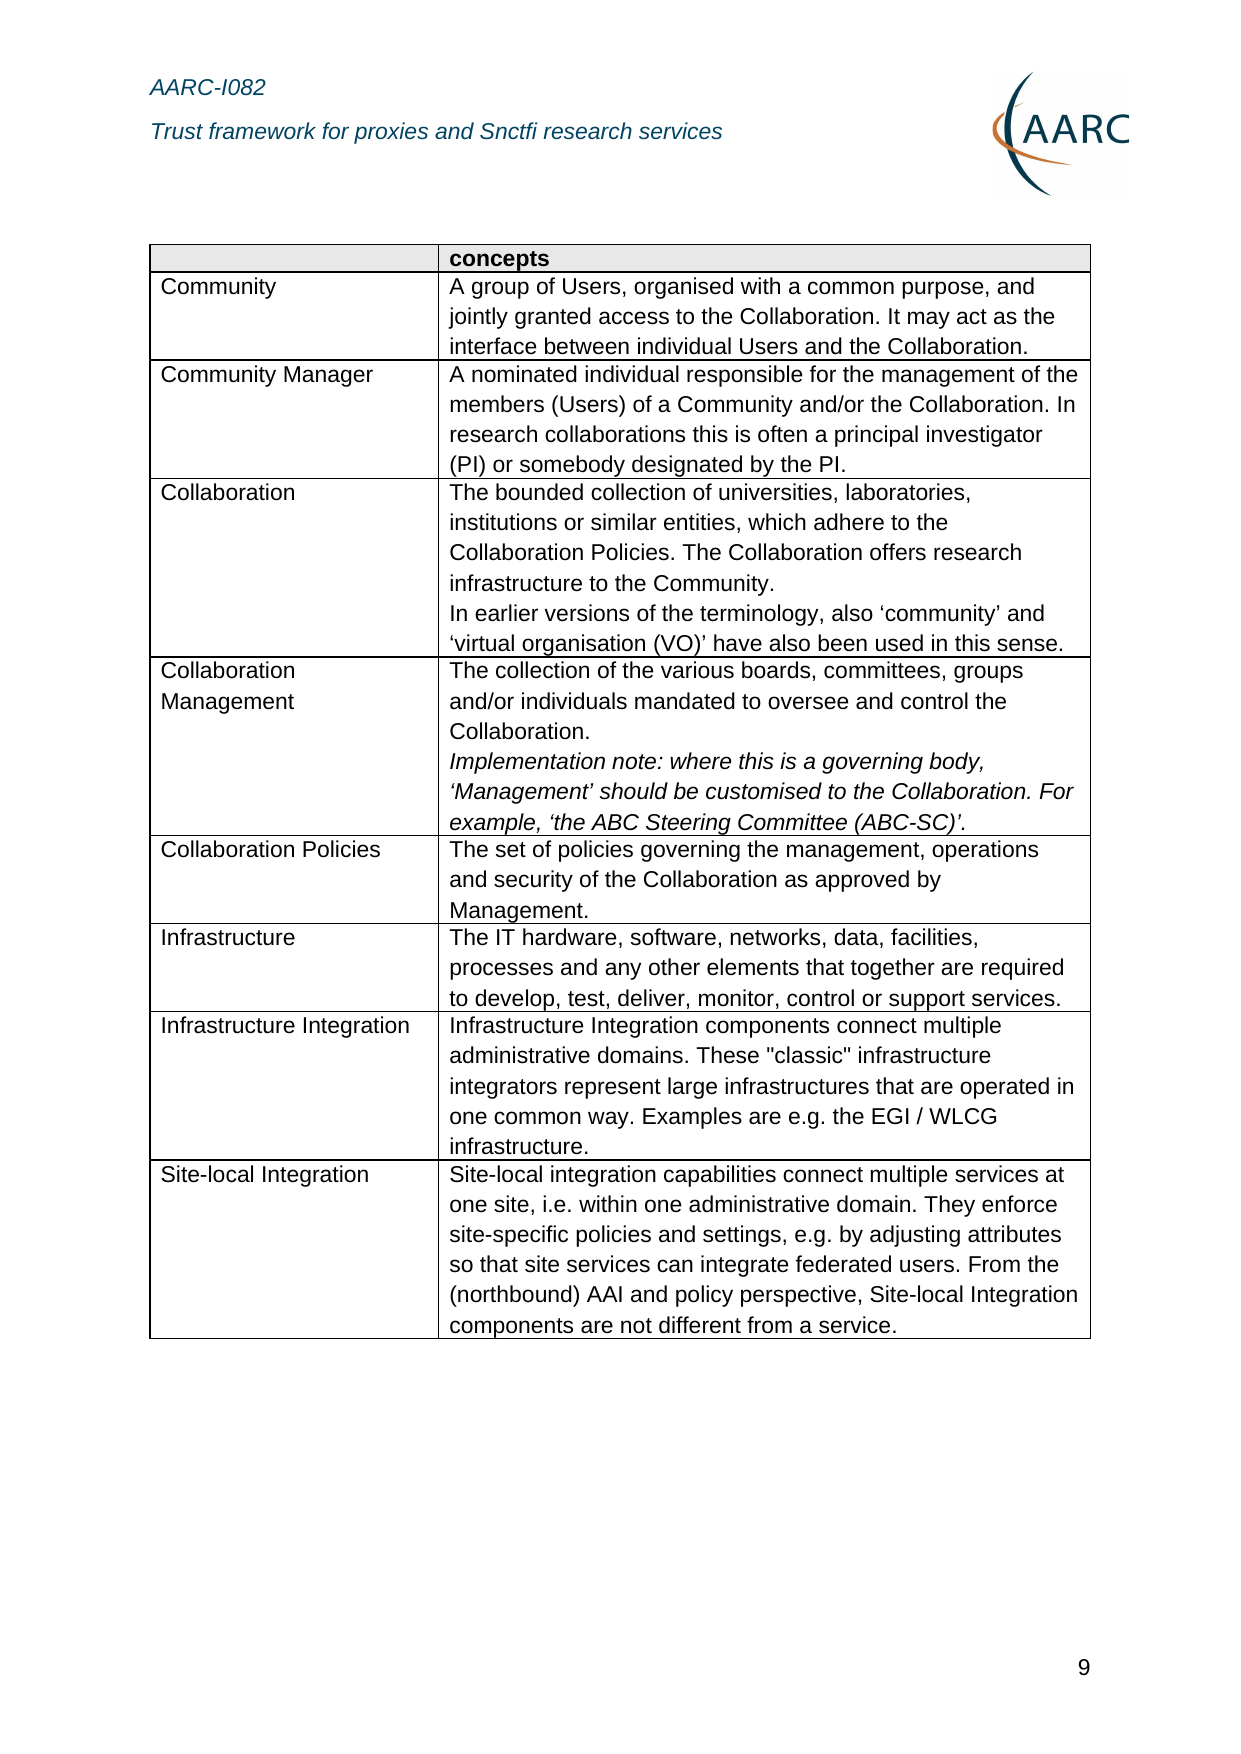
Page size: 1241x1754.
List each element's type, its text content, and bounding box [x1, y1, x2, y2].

table_cell Community Manager [151, 361, 438, 478]
table_cell A nominated individual responsible for the management of the members (Users) of a Community and/or the Collaboration. In research collaborations this is often a principal investigator (PI) or somebody designated by the PI. [439, 361, 1090, 478]
table_cell Collaboration Policies [151, 836, 438, 923]
table_cell The collection of the various boards, committees, groups and/or individuals mandated to oversee and control the Collaboration. Implementation note: where this is a governing body, ‘Management’ should be customised to the Collaboration. For example, ‘the ABC Steering Committee (ABC-SC)’. [439, 658, 1090, 835]
table_cell A group of Users, organised with a common purpose, and jointly granted access to the Collaboration. It may act as the interface between individual Users and the Collaboration. [439, 273, 1090, 359]
table_header concepts [439, 245, 1090, 271]
table_cell Site-local integration capabilities connect multiple services at one site, i.e. within one administrative domain. They enforce site-specific policies and settings, e.g. by adjusting attributes so that site services can integrate federated users. From the (northbound) AAI and policy perspective, Site-local Integration components are not different from a service. [439, 1161, 1090, 1338]
table_cell Site-local Integration [151, 1161, 438, 1338]
table_cell Community [151, 273, 438, 359]
table_cell The set of policies governing the management, operations and security of the Collaboration as approved by Management. [439, 836, 1090, 923]
table_cell The bounded collection of universities, laboratories, institutions or similar entities, which adhere to the Collaboration Policies. The Collaboration offers research infrastructure to the Community. In earlier versions of the terminology, also ‘community’ and ‘virtual organisation (VO)’ have also been used in this sense. [439, 479, 1090, 656]
table_cell The IT hardware, software, networks, data, facilities, processes and any other elements that together are required to develop, test, deliver, monitor, control or support services. [439, 924, 1090, 1011]
table_cell Infrastructure Integration [151, 1012, 438, 1159]
picture [992, 71, 1130, 196]
table_header [151, 245, 438, 271]
table_cell Infrastructure Integration components connect multiple administrative domains. These "classic" infrastructure integrators represent large infrastructures that are operated in one common way. Examples are e.g. the EGI / WLCG infrastructure. [439, 1012, 1090, 1159]
table_cell Collaboration [151, 479, 438, 656]
table_cell Collaboration Management [151, 658, 438, 835]
table_cell Infrastructure [151, 924, 438, 1011]
